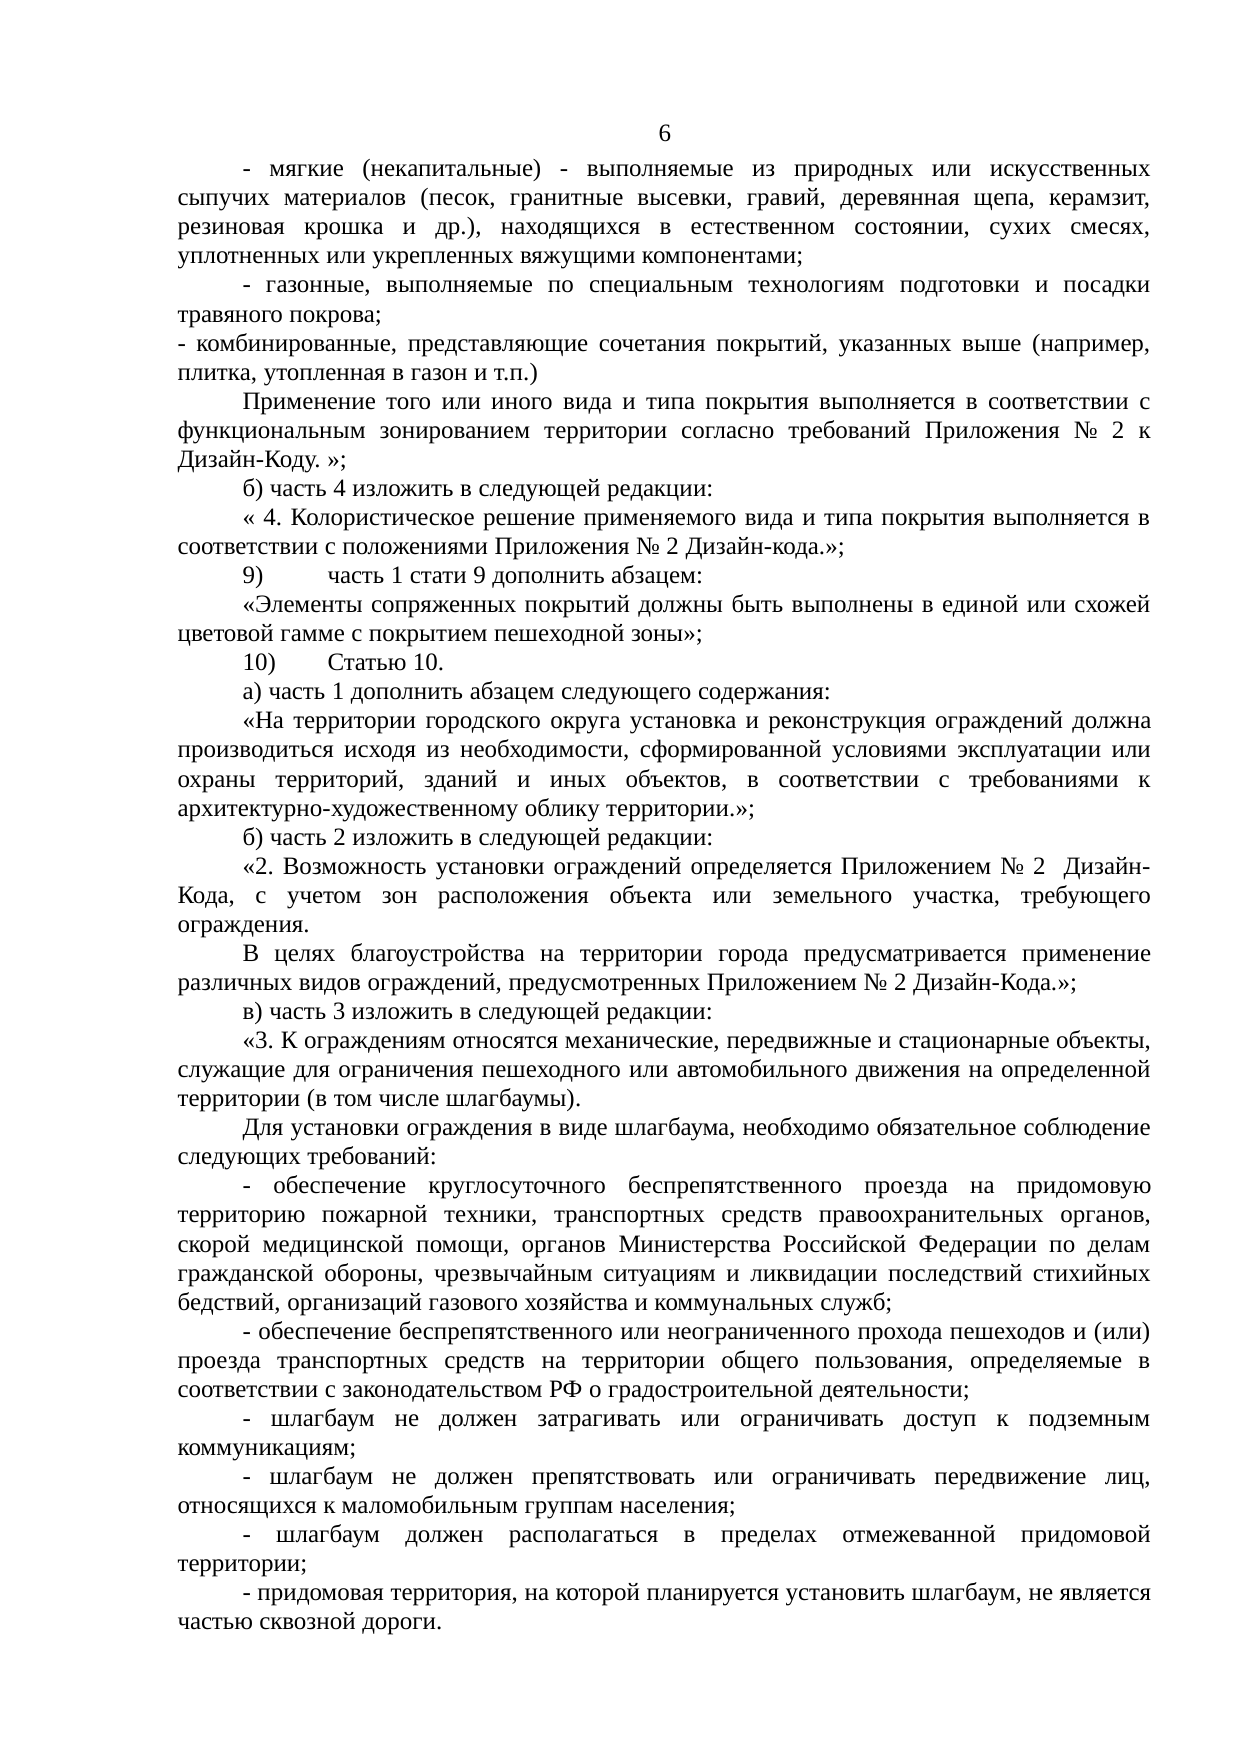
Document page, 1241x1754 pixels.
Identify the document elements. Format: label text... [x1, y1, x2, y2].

text - обеспечение круглосуточного беспрепятственного проезда на придомовую территорию пожарной техники, транспортных средств правоохранительных органов, скорой медицинской помощи, органов Министерства Российской Федерации по делам гражданской обороны, чрезвычайным ситуациям и ликвидации последствий стихийных бедствий, организаций газового хозяйства и коммунальных служб; [177, 1170, 1152, 1316]
text «Элементы сопряженных покрытий должны быть выполнены в единой или схожей цветовой гамме с покрытием пешеходной зоны»; [177, 589, 1152, 647]
text «3. К ограждениям относятся механические, передвижные и стационарные объекты, служащие для ограничения пешеходного или автомобильного движения на определенной территории (в том числе шлагбаумы). [177, 1025, 1152, 1112]
list Статью 10. [177, 647, 1152, 676]
text Применение того или иного вида и типа покрытия выполняется в соответствии с функциональным зонированием территории согласно требований Приложения № 2 к Дизайн-Коду. »; [177, 386, 1152, 473]
text в) часть 3 изложить в следующей редакции: [177, 996, 1152, 1025]
text б) часть 2 изложить в следующей редакции: [177, 822, 1152, 851]
text - мягкие (некапитальные) - выполняемые из природных или искусственных сыпучих материалов (песок, гранитные высевки, гравий, деревянная щепа, керамзит, резиновая крошка и др.), находящихся в естественном состоянии, сухих смесях, уплотненных или укрепленных вяжущими компонентами; [177, 153, 1152, 269]
text «2. Возможность установки ограждений определяется Приложением № 2 Дизайн-Кода, с учетом зон расположения объекта или земельного участка, требующего ограждения. [177, 851, 1152, 938]
text б) часть 4 изложить в следующей редакции: [177, 473, 1152, 502]
text - шлагбаум не должен препятствовать или ограничивать передвижение лиц, относящихся к маломобильным группам населения; [177, 1461, 1152, 1519]
text «На территории городского округа установка и реконструкция ограждений должна производиться исходя из необходимости, сформированной условиями эксплуатации или охраны территорий, зданий и иных объектов, в соответствии с требованиями к архитектурно-художественному облику территории.»; [177, 705, 1152, 822]
text - придомовая территория, на которой планируется установить шлагбаум, не является частью сквозной дороги. [177, 1577, 1152, 1635]
text - шлагбаум должен располагаться в пределах отмежеванной придомовой территории; [177, 1519, 1152, 1577]
list а) часть 1 дополнить абзацем следующего содержания: [207, 676, 1152, 705]
text - шлагбаум не должен затрагивать или ограничивать доступ к подземным коммуникациям; [177, 1403, 1152, 1461]
text Для установки ограждения в виде шлагбаума, необходимо обязательное соблюдение следующих требований: [177, 1112, 1152, 1170]
text - газонные, выполняемые по специальным технологиям подготовки и посадки травяного покрова; [177, 269, 1152, 327]
text - обеспечение беспрепятственного или неограниченного прохода пешеходов и (или) проезда транспортных средств на территории общего пользования, определяемые в соответствии с законодательством РФ о градостроительной деятельности; [177, 1316, 1152, 1403]
list - комбинированные, представляющие сочетания покрытий, указанных выше (например, плитка, утопленная в газон и т.п.) [177, 327, 1152, 386]
list часть 1 стати 9 дополнить абзацем: [177, 560, 1152, 589]
text В целях благоустройства на территории города предусматривается применение различных видов ограждений, предусмотренных Приложением № 2 Дизайн-Кода.»; [177, 938, 1152, 996]
text « 4. Колористическое решение применяемого вида и типа покрытия выполняется в соответствии с положениями Приложения № 2 Дизайн-кода.»; [177, 502, 1152, 560]
